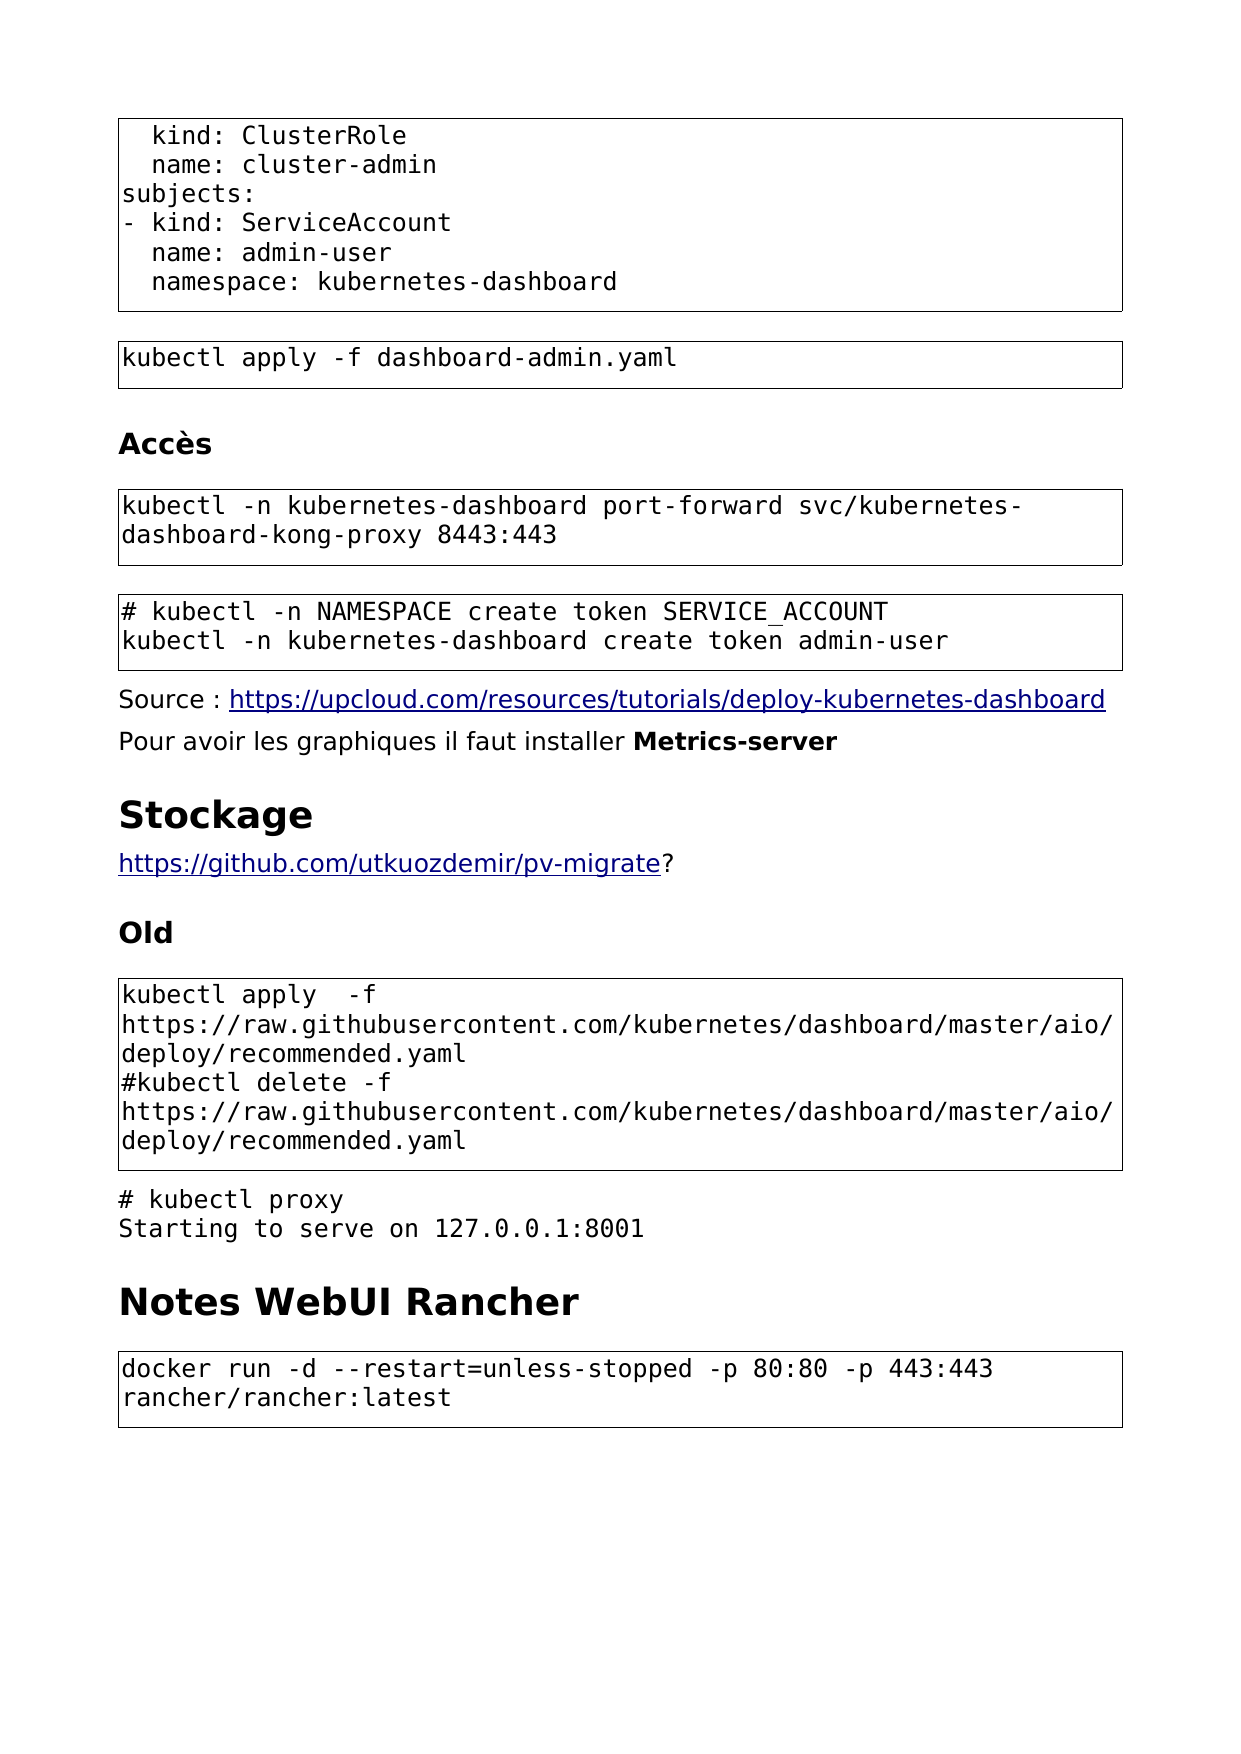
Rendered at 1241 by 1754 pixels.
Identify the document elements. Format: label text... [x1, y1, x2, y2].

table_header kubectl apply -f https://raw.githubusercontent.com/kubernetes/dashboard/master/aio/deploy/recommended.yaml #kubectl delete -f https://raw.githubusercontent.com/kubernetes/dashboard/master/aio/deploy/recommended.yaml [119, 979, 1122, 1170]
subtitle Stockage [118, 793, 1122, 837]
text Pour avoir les graphiques il faut installer Metrics-server [118, 727, 1122, 756]
subtitle Old [118, 916, 1122, 950]
subtitle Accès [118, 427, 1122, 461]
table_header # kubectl -n NAMESPACE create token SERVICE_ACCOUNT kubectl -n kubernetes-dashboard create token admin-user [119, 595, 1122, 670]
table_header kubectl apply -f dashboard-admin.yaml [119, 342, 1122, 387]
text # kubectl proxy Starting to serve on 127.0.0.1:8001 [118, 1185, 1122, 1243]
table_header docker run -d --restart=unless-stopped -p 80:80 -p 443:443 rancher/rancher:latest [119, 1352, 1122, 1427]
subtitle Notes WebUI Rancher [118, 1280, 1122, 1324]
table_header kind: ClusterRole name: cluster-admin subjects: - kind: ServiceAccount name: admin-user namespace: kubernetes-dashboard [119, 119, 1122, 311]
text https://github.com/utkuozdemir/pv-migrate? [118, 850, 1122, 879]
text Source : https://upcloud.com/resources/tutorials/deploy-kubernetes-dashboard [118, 685, 1122, 714]
table_header kubectl -n kubernetes-dashboard port-forward svc/kubernetes-dashboard-kong-proxy 8443:443 [119, 490, 1122, 564]
